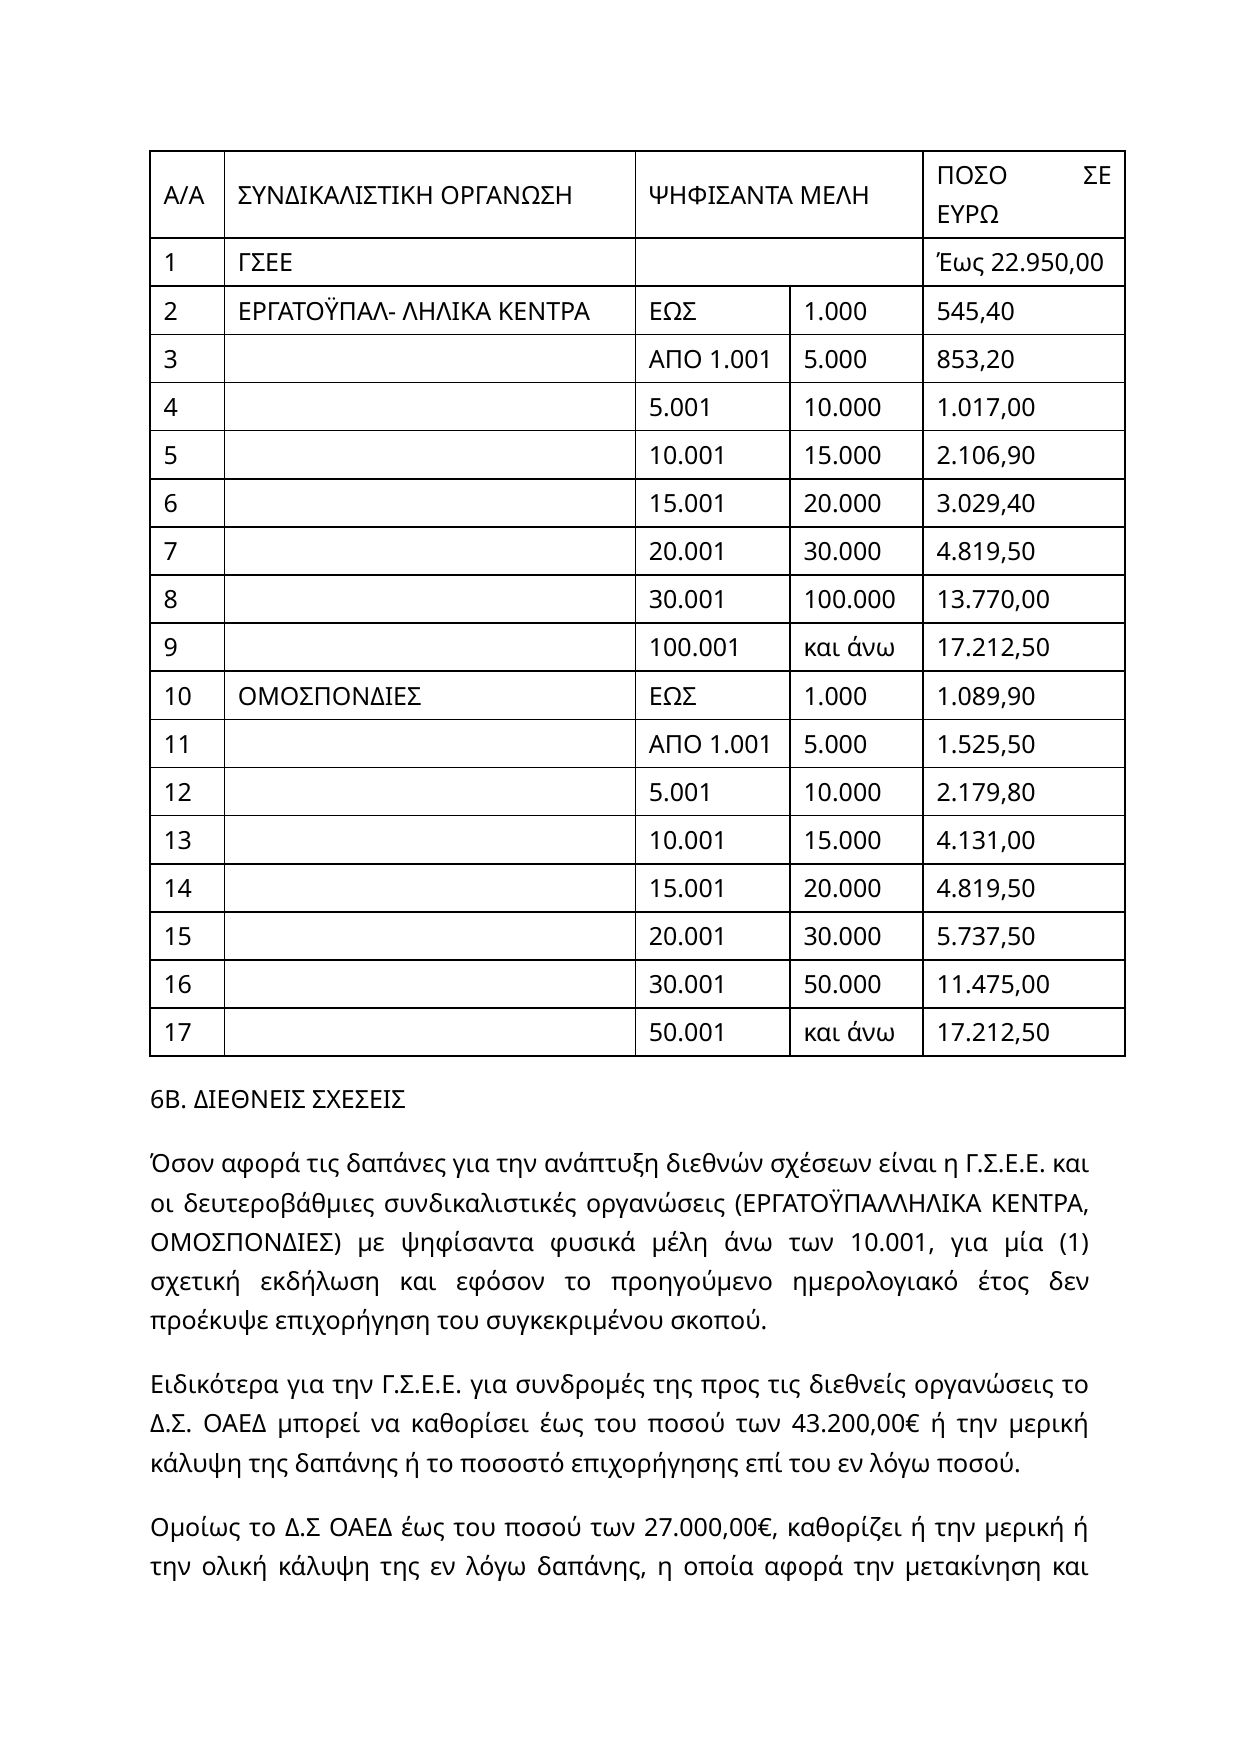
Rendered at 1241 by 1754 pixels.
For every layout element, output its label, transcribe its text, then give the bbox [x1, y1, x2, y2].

table_cell 15.000 [791, 431, 922, 478]
table_cell 17.212,50 [924, 1009, 1124, 1055]
table_cell [225, 335, 635, 382]
table_cell 20.001 [636, 528, 789, 574]
table_cell 50.000 [791, 961, 922, 1007]
table_cell ΟΜΟΣΠΟΝΔΙΕΣ [225, 672, 635, 718]
table_cell 4 [151, 383, 224, 430]
table_cell 30.000 [791, 528, 922, 574]
text Ειδικότερα για την Γ.Σ.Ε.Ε. για συνδρομές της προς τις διεθνείς οργανώσεις το Δ.Σ. ΟΑΕΔ μπορεί να καθορίσει έως του ποσού των 43.200,00€ ή την μερική κάλυψη της δαπάνης ή το ποσοστό επιχορήγησης επί του εν λόγω ποσού. [150, 1367, 1090, 1479]
text Όσον αφορά τις δαπάνες για την ανάπτυξη διεθνών σχέσεων είναι η Γ.Σ.Ε.Ε. και οι δευτεροβάθμιες συνδικαλιστικές οργανώσεις (ΕΡΓΑΤΟΫΠΑΛΛΗΛΙΚΑ ΚΕΝΤΡΑ, ΟΜΟΣΠΟΝΔΙΕΣ) με ψηφίσαντα φυσικά μέλη άνω των 10.001, για μία (1) σχετική εκδήλωση και εφόσον το προηγούμενο ημερολογιακό έτος δεν προέκυψε επιχορήγηση του συγκεκριμένου σκοπού. [150, 1146, 1090, 1337]
table_cell ΓΣΕΕ [225, 239, 635, 285]
table_cell 5 [151, 431, 224, 478]
table_header ΠΟΣΟ ΣΕ ΕΥΡΩ [924, 152, 1124, 237]
table_cell 1.000 [791, 672, 922, 718]
table_cell [225, 768, 635, 815]
table_cell 20.000 [791, 480, 922, 526]
table_cell και άνω [791, 1009, 922, 1055]
table_cell 1.017,00 [924, 383, 1124, 430]
table_cell [225, 816, 635, 863]
table_cell 10 [151, 672, 224, 718]
table_cell 30.001 [636, 576, 789, 622]
table_cell 15.000 [791, 816, 922, 863]
table_cell 30.000 [791, 913, 922, 959]
table_cell [225, 576, 635, 622]
table_cell 13.770,00 [924, 576, 1124, 622]
table_cell 11 [151, 720, 224, 767]
table_cell 15 [151, 913, 224, 959]
table_cell 5.001 [636, 383, 789, 430]
table_cell 10.000 [791, 768, 922, 815]
table_cell 8 [151, 576, 224, 622]
table_cell [225, 865, 635, 911]
table_cell ΑΠΟ 1.001 [636, 720, 789, 767]
table_cell ΑΠΟ 1.001 [636, 335, 789, 382]
table_cell ΕΡΓΑΤΟΫΠΑΛ- ΛΗΛΙΚΑ ΚΕΝΤΡΑ [225, 287, 635, 333]
table_cell 100.001 [636, 624, 789, 670]
table_cell 14 [151, 865, 224, 911]
table_cell [225, 961, 635, 1007]
table_cell ΕΩΣ [636, 287, 789, 333]
table_cell 4.819,50 [924, 528, 1124, 574]
table_cell [225, 431, 635, 478]
table_cell ΕΩΣ [636, 672, 789, 718]
table_header Α/Α [151, 152, 224, 237]
table_cell 5.000 [791, 720, 922, 767]
table_cell 1.525,50 [924, 720, 1124, 767]
table_cell 17 [151, 1009, 224, 1055]
table_cell 3 [151, 335, 224, 382]
table_cell 853,20 [924, 335, 1124, 382]
table_cell 1 [151, 239, 224, 285]
table_cell 6 [151, 480, 224, 526]
table_cell 3.029,40 [924, 480, 1124, 526]
table_cell [225, 1009, 635, 1055]
table_cell 15.001 [636, 865, 789, 911]
table_cell 16 [151, 961, 224, 1007]
table_cell 7 [151, 528, 224, 574]
text Ομοίως το Δ.Σ ΟΑΕΔ έως του ποσού των 27.000,00€, καθορίζει ή την μερική ή την ολική κάλυψη της εν λόγω δαπάνης, η οποία αφορά την μετακίνηση και [150, 1509, 1090, 1583]
table_cell 30.001 [636, 961, 789, 1007]
table_cell [225, 383, 635, 430]
table_header ΣΥΝΔΙΚΑΛΙΣΤΙΚΗ ΟΡΓΑΝΩΣΗ [225, 152, 635, 237]
table_cell 10.001 [636, 816, 789, 863]
table_cell 4.131,00 [924, 816, 1124, 863]
text 6Β. ΔΙΕΘΝΕΙΣ ΣΧΕΣΕΙΣ [150, 1082, 1090, 1116]
table_cell [225, 480, 635, 526]
table_cell [225, 528, 635, 574]
table_cell 2.106,90 [924, 431, 1124, 478]
table_cell 13 [151, 816, 224, 863]
table_cell [225, 624, 635, 670]
table_cell 2 [151, 287, 224, 333]
table_cell 5.737,50 [924, 913, 1124, 959]
table_cell 20.000 [791, 865, 922, 911]
table_cell 10.000 [791, 383, 922, 430]
table_cell 50.001 [636, 1009, 789, 1055]
table_cell 4.819,50 [924, 865, 1124, 911]
table_cell 12 [151, 768, 224, 815]
table_cell [636, 239, 922, 285]
table_cell 10.001 [636, 431, 789, 478]
table_cell [225, 720, 635, 767]
table_cell 100.000 [791, 576, 922, 622]
table_cell και άνω [791, 624, 922, 670]
table_cell 5.000 [791, 335, 922, 382]
table_cell [225, 913, 635, 959]
table_cell 9 [151, 624, 224, 670]
table_cell 5.001 [636, 768, 789, 815]
table_cell 1.089,90 [924, 672, 1124, 718]
table_cell 545,40 [924, 287, 1124, 333]
table_cell 2.179,80 [924, 768, 1124, 815]
table_header ΨΗΦΙΣΑΝΤΑ ΜΕΛΗ [636, 152, 922, 237]
table_cell 17.212,50 [924, 624, 1124, 670]
table_cell Έως 22.950,00 [924, 239, 1124, 285]
table_cell 15.001 [636, 480, 789, 526]
table_cell 1.000 [791, 287, 922, 333]
table_cell 20.001 [636, 913, 789, 959]
table_cell 11.475,00 [924, 961, 1124, 1007]
